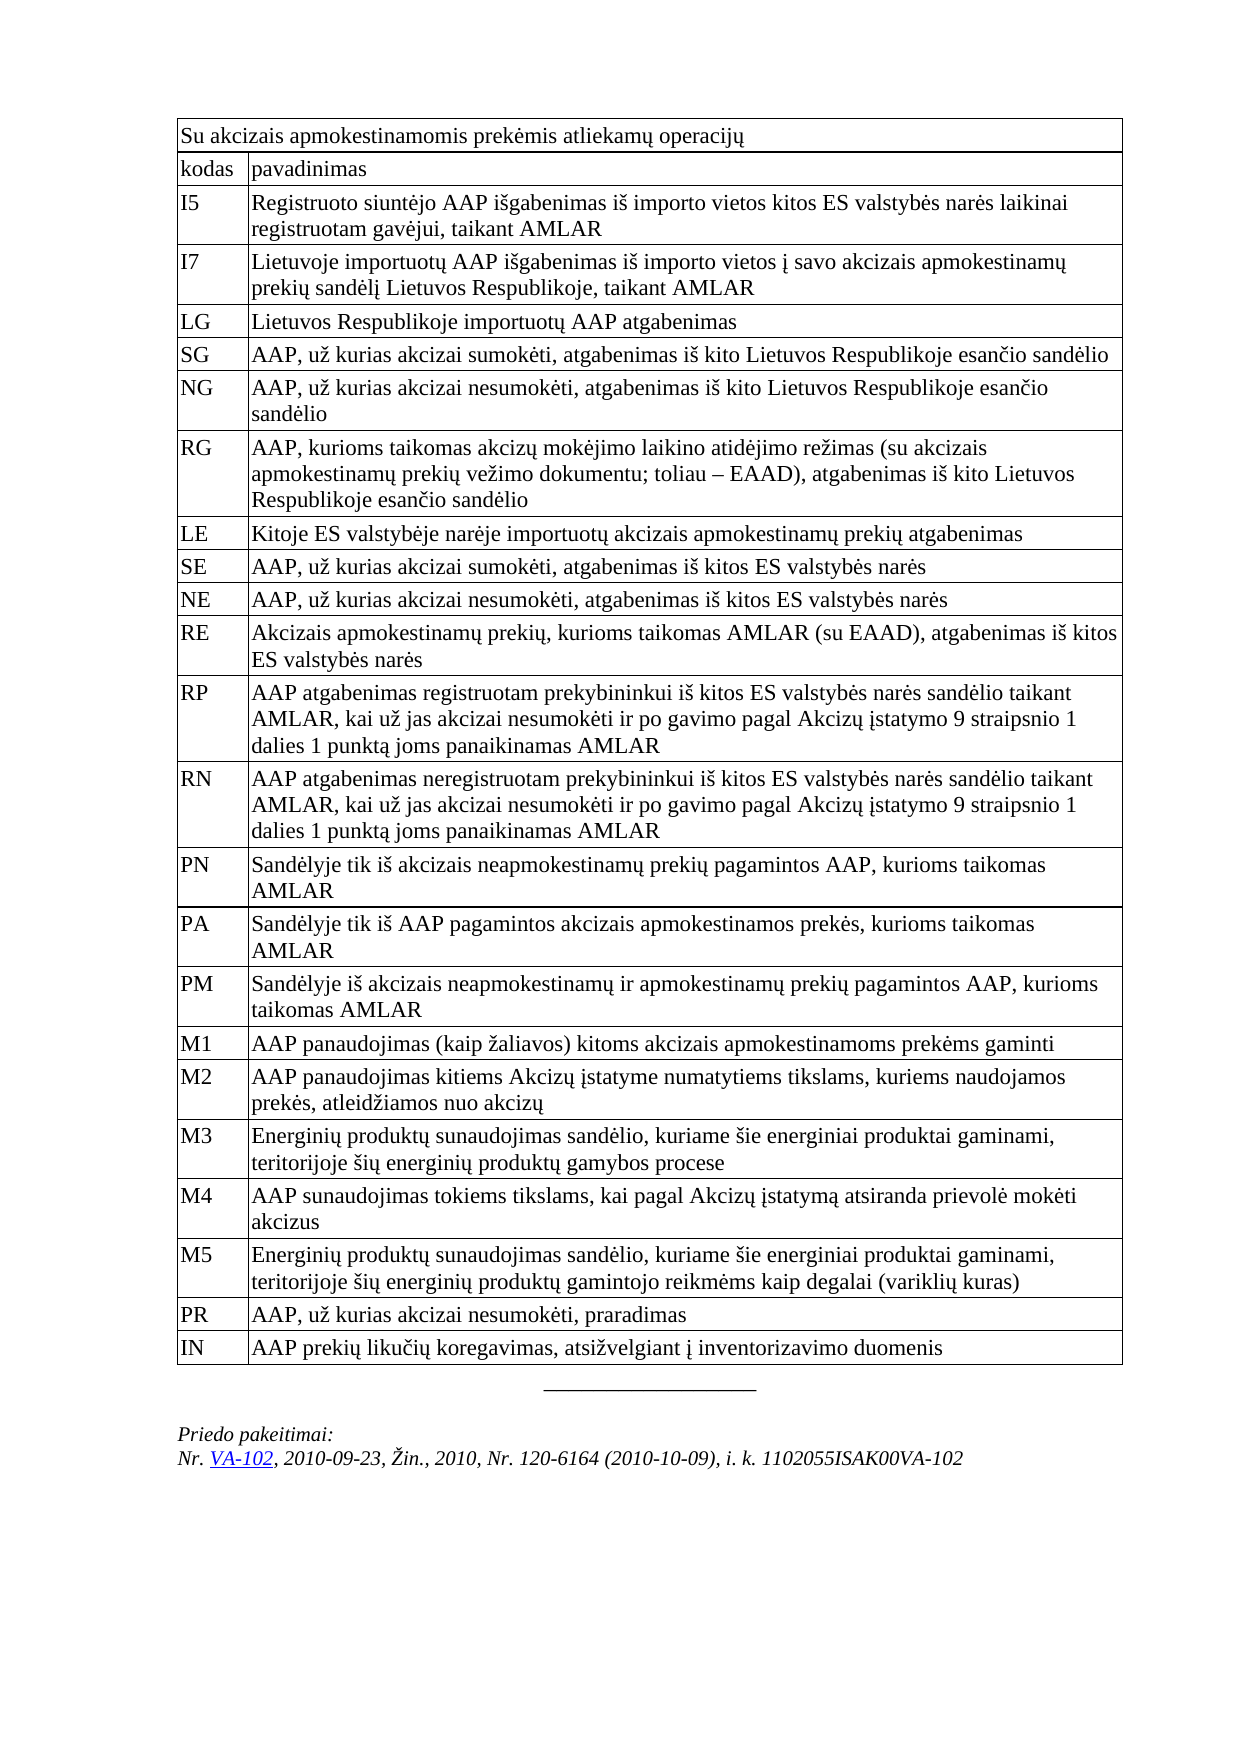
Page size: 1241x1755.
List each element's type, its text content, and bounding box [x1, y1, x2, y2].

table_cell Registruoto siuntėjo AAP išgabenimas iš importo vietos kitos ES valstybės narės laikinai registruotam gavėjui, taikant AMLAR [249, 186, 1122, 244]
table_cell AAP, už kurias akcizai nesumokėti, atgabenimas iš kito Lietuvos Respublikoje esančio sandėlio [249, 371, 1122, 430]
table_cell PA [178, 908, 248, 966]
table_cell RE [178, 616, 248, 675]
table_cell AAP, kurioms taikomas akcizų mokėjimo laikino atidėjimo režimas (su akcizais apmokestinamų prekių vežimo dokumentu; toliau – EAAD), atgabenimas iš kito Lietuvos Respublikoje esančio sandėlio [249, 431, 1122, 516]
table_cell SG [178, 338, 248, 370]
table_cell Lietuvos Respublikoje importuotų AAP atgabenimas [249, 305, 1122, 337]
table_cell PR [178, 1298, 248, 1330]
table_cell AAP, už kurias akcizai sumokėti, atgabenimas iš kitos ES valstybės narės [249, 550, 1122, 582]
table_cell RP [178, 676, 248, 761]
table_cell kodas [178, 153, 248, 184]
table_cell PN [178, 848, 248, 906]
table_cell IN [178, 1331, 248, 1364]
table_cell SE [178, 550, 248, 582]
table_cell AAP, už kurias akcizai nesumokėti, atgabenimas iš kitos ES valstybės narės [249, 583, 1122, 615]
table_cell NG [178, 371, 248, 430]
table_cell AAP sunaudojimas tokiems tikslams, kai pagal Akcizų įstatymą atsiranda prievolė mokėti akcizus [249, 1179, 1122, 1238]
table_cell Sandėlyje iš akcizais neapmokestinamų ir apmokestinamų prekių pagamintos AAP, kurioms taikomas AMLAR [249, 967, 1122, 1026]
table_cell M2 [178, 1060, 248, 1118]
table_cell PM [178, 967, 248, 1026]
text _________________ [177, 1365, 1122, 1393]
table_cell Lietuvoje importuotų AAP išgabenimas iš importo vietos į savo akcizais apmokestinamų prekių sandėlį Lietuvos Respublikoje, taikant AMLAR [249, 245, 1122, 304]
table_cell AAP atgabenimas neregistruotam prekybininkui iš kitos ES valstybės narės sandėlio taikant AMLAR, kai už jas akcizai nesumokėti ir po gavimo pagal Akcizų įstatymo 9 straipsnio 1 dalies 1 punktą joms panaikinamas AMLAR [249, 762, 1122, 847]
table_cell AAP prekių likučių koregavimas, atsižvelgiant į inventorizavimo duomenis [249, 1331, 1122, 1364]
table_cell M1 [178, 1027, 248, 1059]
table_cell RG [178, 431, 248, 516]
table_cell AAP, už kurias akcizai sumokėti, atgabenimas iš kito Lietuvos Respublikoje esančio sandėlio [249, 338, 1122, 370]
table_cell M3 [178, 1120, 248, 1178]
table_cell AAP panaudojimas (kaip žaliavos) kitoms akcizais apmokestinamoms prekėms gaminti [249, 1027, 1122, 1059]
table_cell I5 [178, 186, 248, 244]
table_cell RN [178, 762, 248, 847]
table_cell LE [178, 517, 248, 549]
table_header Su akcizais apmokestinamomis prekėmis atliekamų operacijų [178, 119, 1122, 151]
text Nr. VA-102, 2010-09-23, Žin., 2010, Nr. 120-6164 (2010-10-09), i. k. 1102055ISAK00VA-102 [177, 1446, 1122, 1470]
table_cell AAP, už kurias akcizai nesumokėti, praradimas [249, 1298, 1122, 1330]
table_cell I7 [178, 245, 248, 304]
table_cell Akcizais apmokestinamų prekių, kurioms taikomas AMLAR (su EAAD), atgabenimas iš kitos ES valstybės narės [249, 616, 1122, 675]
text Priedo pakeitimai: [177, 1422, 1122, 1446]
table_cell AAP panaudojimas kitiems Akcizų įstatyme numatytiems tikslams, kuriems naudojamos prekės, atleidžiamos nuo akcizų [249, 1060, 1122, 1118]
table_cell Sandėlyje tik iš AAP pagamintos akcizais apmokestinamos prekės, kurioms taikomas AMLAR [249, 908, 1122, 966]
table_cell Energinių produktų sunaudojimas sandėlio, kuriame šie energiniai produktai gaminami, teritorijoje šių energinių produktų gamintojo reikmėms kaip degalai (variklių kuras) [249, 1239, 1122, 1297]
table_cell Sandėlyje tik iš akcizais neapmokestinamų prekių pagamintos AAP, kurioms taikomas AMLAR [249, 848, 1122, 906]
table_cell NE [178, 583, 248, 615]
table_cell Energinių produktų sunaudojimas sandėlio, kuriame šie energiniai produktai gaminami, teritorijoje šių energinių produktų gamybos procese [249, 1120, 1122, 1178]
table_cell LG [178, 305, 248, 337]
table_cell AAP atgabenimas registruotam prekybininkui iš kitos ES valstybės narės sandėlio taikant AMLAR, kai už jas akcizai nesumokėti ir po gavimo pagal Akcizų įstatymo 9 straipsnio 1 dalies 1 punktą joms panaikinamas AMLAR [249, 676, 1122, 761]
table_cell Kitoje ES valstybėje narėje importuotų akcizais apmokestinamų prekių atgabenimas [249, 517, 1122, 549]
table_cell pavadinimas [249, 153, 1122, 184]
table_cell M4 [178, 1179, 248, 1238]
table_cell M5 [178, 1239, 248, 1297]
